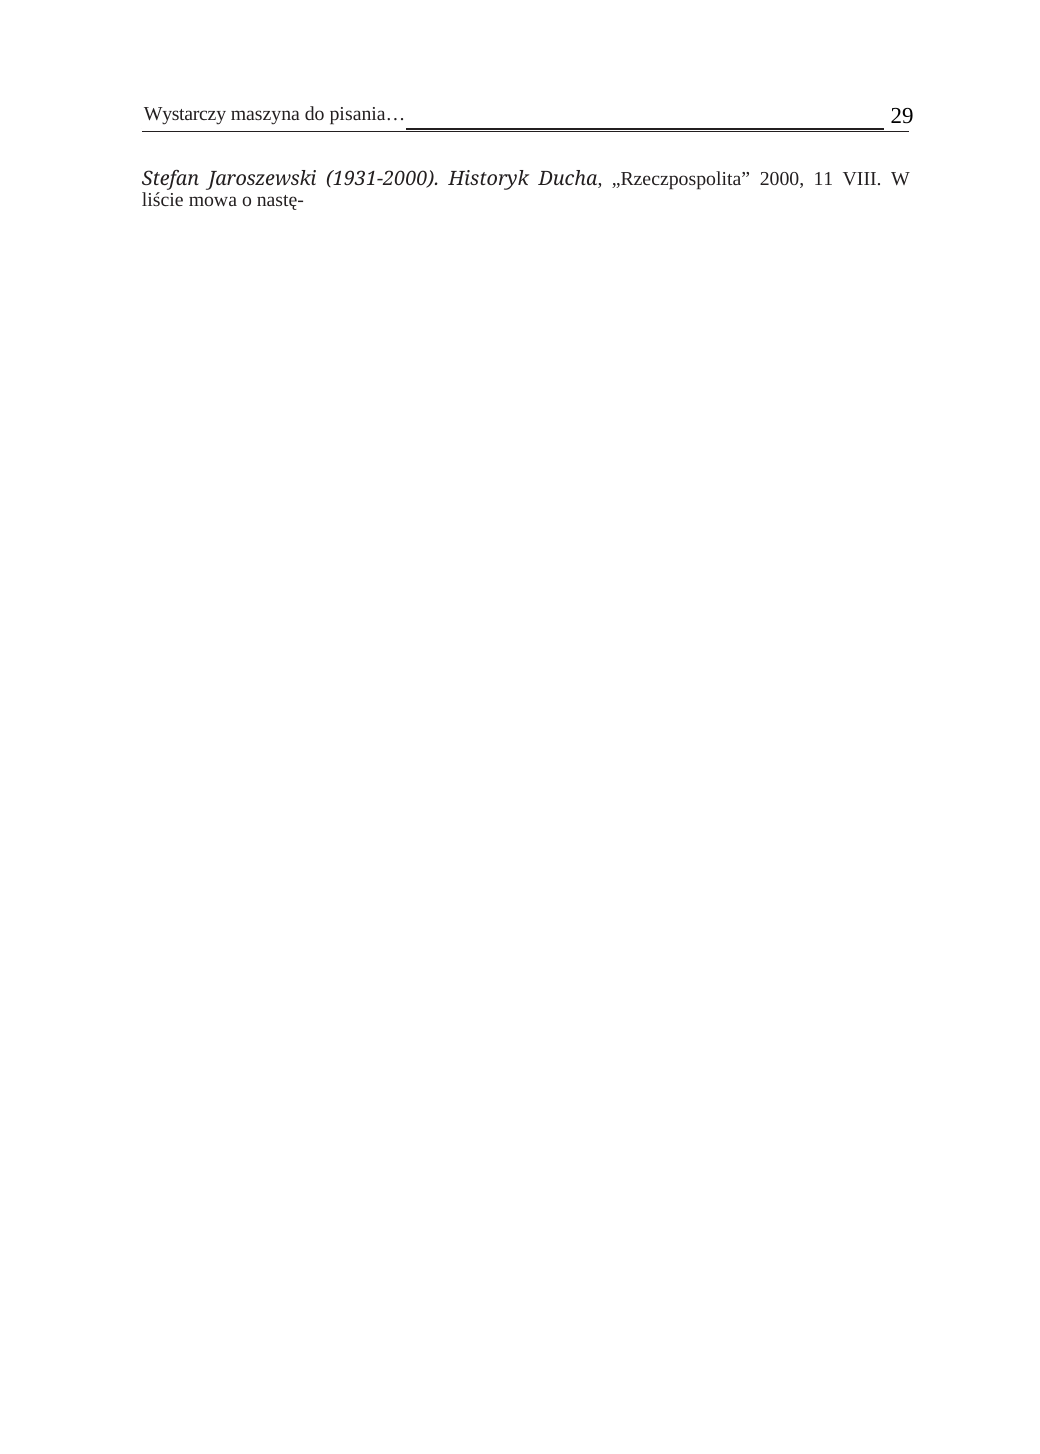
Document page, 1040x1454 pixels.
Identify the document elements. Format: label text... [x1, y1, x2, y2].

text Stefan Jaroszewski (1931-2000). Historyk Ducha, „Rzeczpospolita” 2000, 11 VIII. W liście mowa o nastę- [142, 165, 910, 211]
